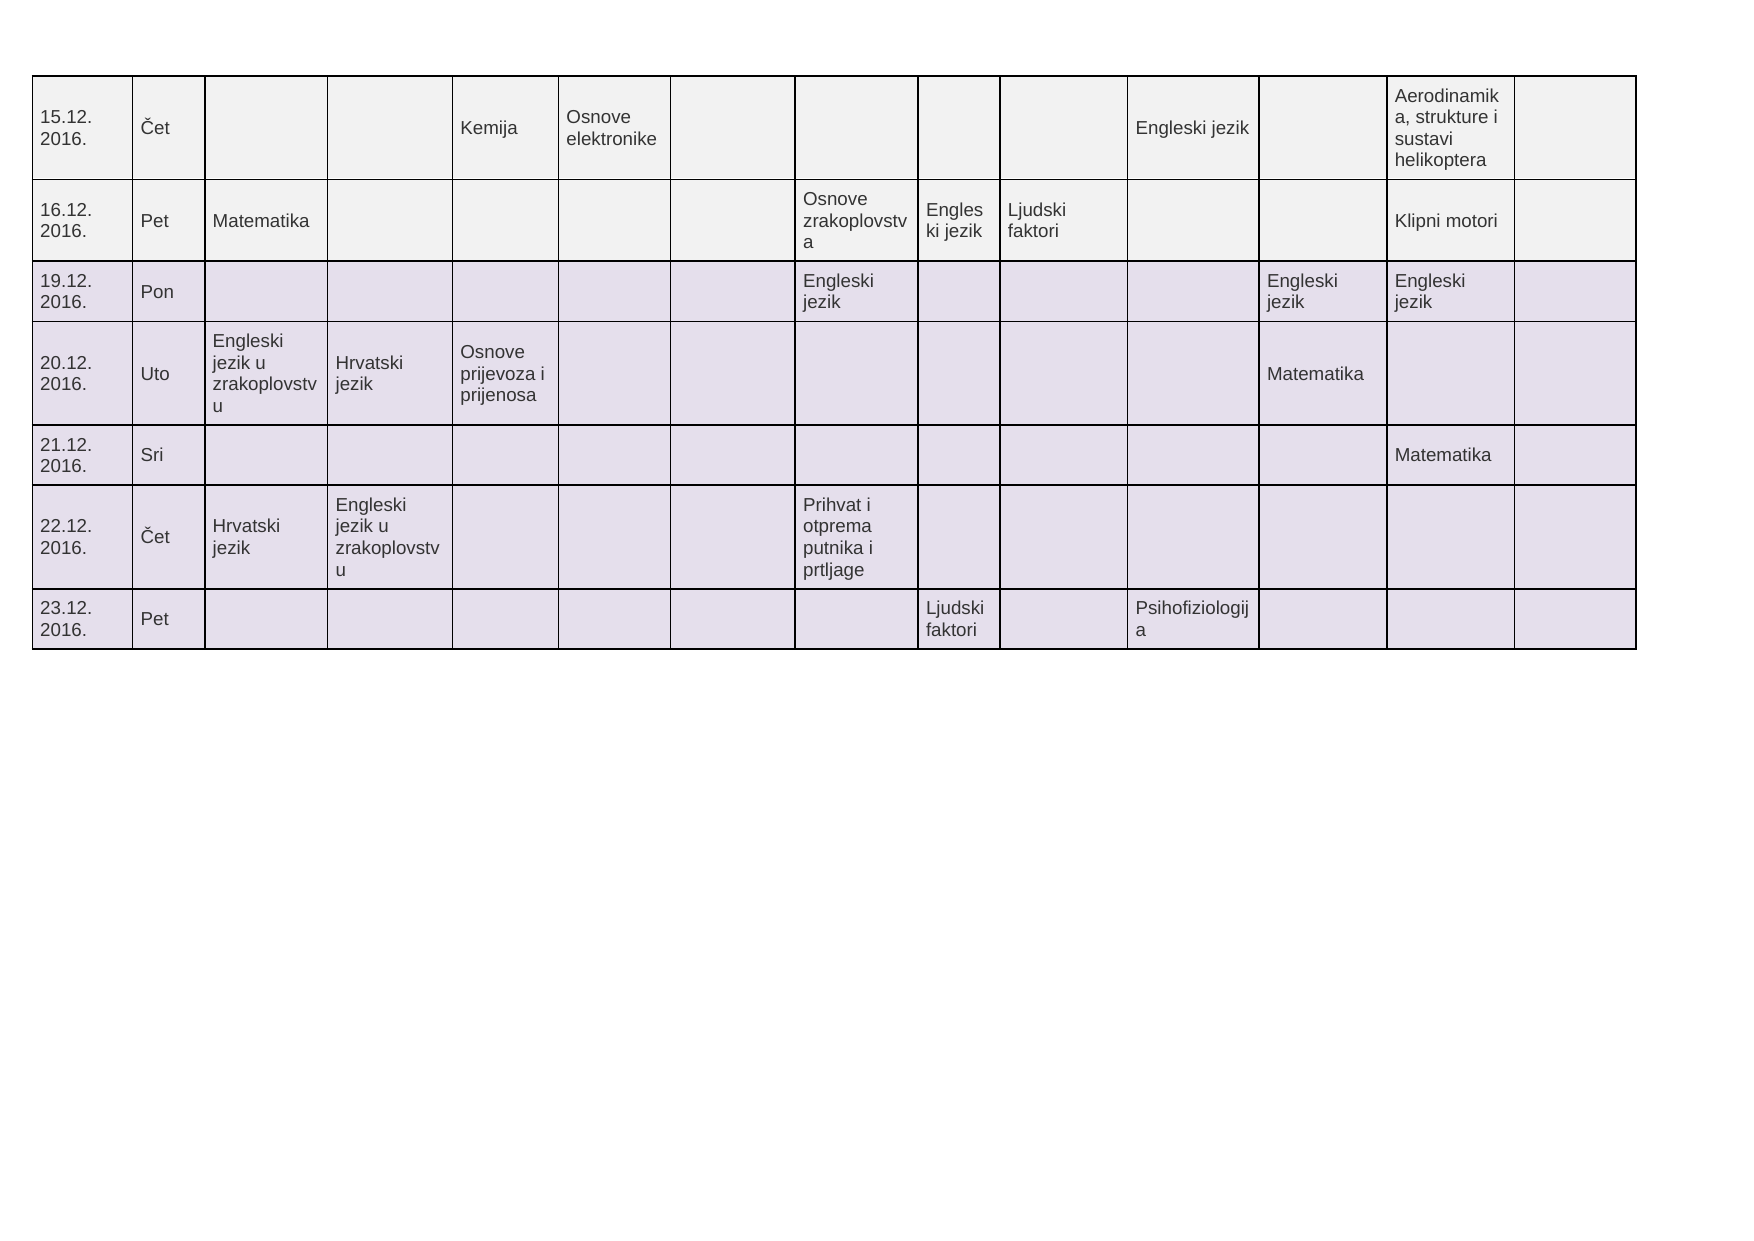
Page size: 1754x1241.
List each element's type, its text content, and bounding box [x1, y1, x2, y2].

table_cell [919, 77, 999, 178]
table_cell [1260, 180, 1386, 260]
table_cell [206, 77, 327, 178]
table_cell [1128, 180, 1258, 260]
table_cell [671, 590, 794, 648]
table_cell 23.12. 2016. [33, 590, 132, 648]
table_cell [671, 180, 794, 260]
table_cell [796, 590, 917, 648]
table_cell [1001, 322, 1127, 424]
table_cell Engleski jezik [796, 262, 917, 321]
table_cell Čet [133, 77, 204, 178]
table_cell Ljudski faktori [919, 590, 999, 648]
table_cell Kemija [453, 77, 558, 178]
table_cell Aerodinamika, strukture i sustavi helikoptera [1388, 77, 1514, 178]
table_cell [1128, 426, 1258, 484]
table_cell [1515, 180, 1635, 260]
table_cell [1260, 590, 1386, 648]
table_cell [328, 590, 452, 648]
table_cell [1001, 426, 1127, 484]
table_cell [559, 262, 670, 321]
table_cell [559, 426, 670, 484]
table_cell [453, 486, 558, 588]
table_cell Uto [133, 322, 204, 424]
table_cell Matematika [1388, 426, 1514, 484]
table_cell [671, 77, 794, 178]
table_cell [559, 322, 670, 424]
table_cell Engleski jezik [1260, 262, 1386, 321]
table_cell [1515, 77, 1635, 178]
table_cell [453, 426, 558, 484]
table_cell [1515, 262, 1635, 321]
table_cell Osnove zrakoplovstva [796, 180, 917, 260]
table_cell Pet [133, 180, 204, 260]
table_cell 19.12. 2016. [33, 262, 132, 321]
table_cell [1515, 322, 1635, 424]
table_cell [1515, 590, 1635, 648]
table_cell Pet [133, 590, 204, 648]
table_cell [559, 180, 670, 260]
table_cell [559, 486, 670, 588]
table_cell [1128, 262, 1258, 321]
table_cell [328, 77, 452, 178]
table_cell [1001, 486, 1127, 588]
table_cell [1128, 322, 1258, 424]
table_cell Engleski jezik u zrakoplovstvu [328, 486, 452, 588]
table_cell [1001, 590, 1127, 648]
table_cell [1515, 426, 1635, 484]
table_cell [1388, 486, 1514, 588]
table_cell Čet [133, 486, 204, 588]
table_cell 21.12. 2016. [33, 426, 132, 484]
table_cell Matematika [206, 180, 327, 260]
table_cell [453, 180, 558, 260]
table_cell 22.12. 2016. [33, 486, 132, 588]
table_cell Prihvat i otprema putnika i prtljage [796, 486, 917, 588]
table_cell 15.12. 2016. [33, 77, 132, 178]
table_cell [671, 486, 794, 588]
table_cell Engleski jezik [1128, 77, 1258, 178]
table_cell Klipni motori [1388, 180, 1514, 260]
table_cell [328, 180, 452, 260]
table_cell [796, 322, 917, 424]
table_cell Ljudski faktori [1001, 180, 1127, 260]
table_cell [1260, 77, 1386, 178]
table_cell [206, 590, 327, 648]
table_cell [1260, 486, 1386, 588]
table_cell Engleski jezik u zrakoplovstvu [206, 322, 327, 424]
table_cell [919, 486, 999, 588]
table_cell [1128, 486, 1258, 588]
table_cell [453, 590, 558, 648]
table_cell Engleski jezik [919, 180, 999, 260]
table_cell [453, 262, 558, 321]
table_cell Osnove elektronike [559, 77, 670, 178]
table_cell [328, 426, 452, 484]
table_cell [1515, 486, 1635, 588]
table_cell [1001, 262, 1127, 321]
table_cell Psihofiziologija [1128, 590, 1258, 648]
table_cell [671, 426, 794, 484]
table_cell [206, 426, 327, 484]
table_cell Hrvatski jezik [328, 322, 452, 424]
table_cell [1260, 426, 1386, 484]
table_cell Sri [133, 426, 204, 484]
table_cell [1388, 590, 1514, 648]
table_cell Hrvatski jezik [206, 486, 327, 588]
table_cell [919, 322, 999, 424]
table_cell 20.12. 2016. [33, 322, 132, 424]
table_cell 16.12. 2016. [33, 180, 132, 260]
table_cell [919, 426, 999, 484]
table_cell [206, 262, 327, 321]
table_cell [919, 262, 999, 321]
table_cell [671, 262, 794, 321]
table_cell Pon [133, 262, 204, 321]
table_cell [796, 426, 917, 484]
table_cell [1388, 322, 1514, 424]
table_cell [671, 322, 794, 424]
table_cell [1001, 77, 1127, 178]
table_cell Engleski jezik [1388, 262, 1514, 321]
table_cell Osnove prijevoza i prijenosa [453, 322, 558, 424]
table_cell [796, 77, 917, 178]
table_cell [328, 262, 452, 321]
table_cell Matematika [1260, 322, 1386, 424]
table_cell [559, 590, 670, 648]
